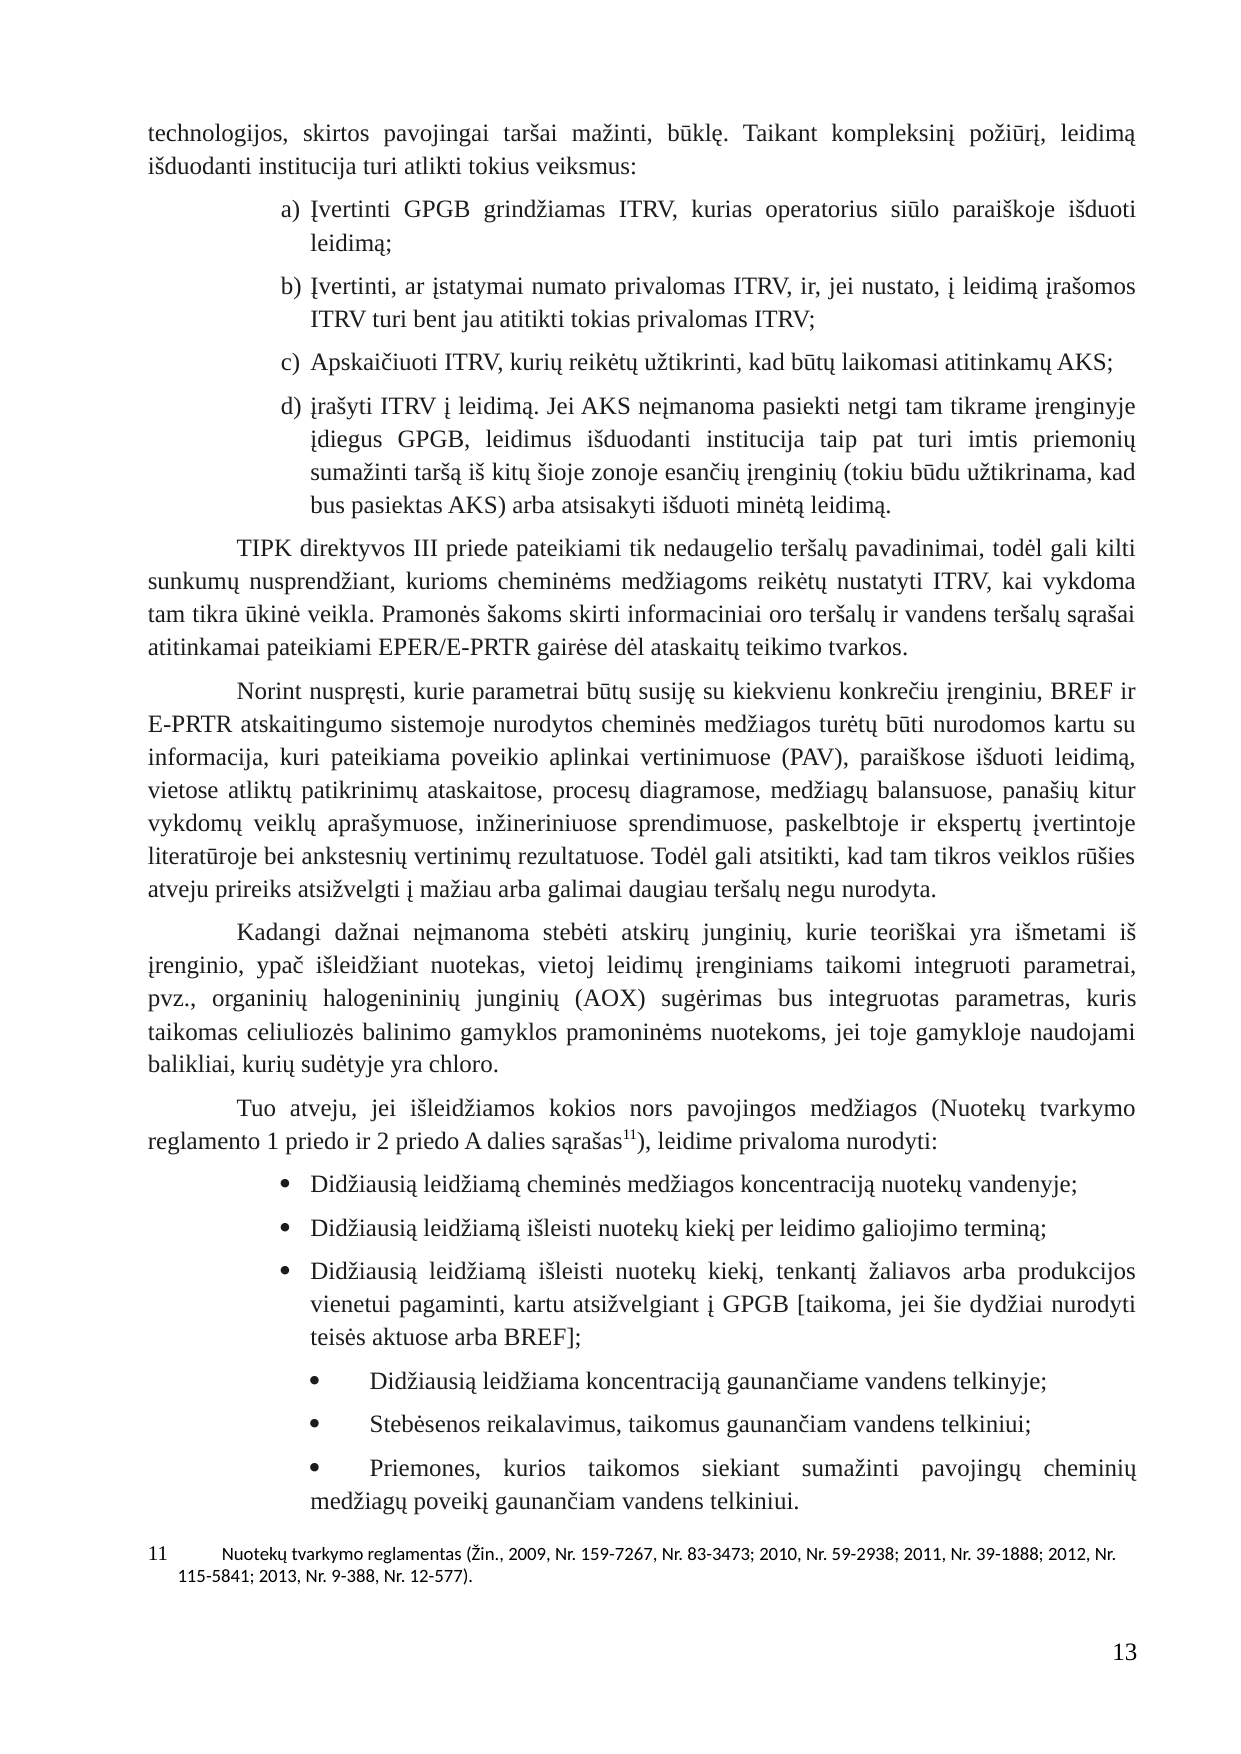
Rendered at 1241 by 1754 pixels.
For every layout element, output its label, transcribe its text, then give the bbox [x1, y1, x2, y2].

list Stebėsenos reikalavimus, taikomus gaunančiam vandens telkiniui; [310, 1409, 1137, 1438]
text Kadangi dažnai neįmanoma stebėti atskirų junginių, kurie teoriškai yra išmetami iš įrenginio, ypač išleidžiant nuotekas, vietoj leidimų įrenginiams taikomi integruoti parametrai, pvz., organinių halogenininių junginių (AOX) sugėrimas bus integruotas parametras, kuris taikomas celiuliozės balinimo gamyklos pramoninėms nuotekoms, jei toje gamykloje naudojami balikliai, kurių sudėtyje yra chloro. [148, 917, 1137, 1078]
list Didžiausią leidžiama koncentraciją gaunančiame vandens telkinyje; [310, 1366, 1137, 1394]
list Didžiausią leidžiamą išleisti nuotekų kiekį per leidimo galiojimo terminą; [281, 1213, 1137, 1242]
text TIPK direktyvos III priede pateikiami tik nedaugelio teršalų pavadinimai, todėl gali kilti sunkumų nusprendžiant, kurioms cheminėms medžiagoms reikėtų nustatyti ITRV, kai vykdoma tam tikra ūkinė veikla. Pramonės šakoms skirti informaciniai oro teršalų ir vandens teršalų sąrašai atitinkamai pateikiami EPER/E-PRTR gairėse dėl ataskaitų teikimo tvarkos. [148, 533, 1137, 661]
list Didžiausią leidžiamą išleisti nuotekų kiekį, tenkantį žaliavos arba produkcijos vienetui pagaminti, kartu atsižvelgiant į GPGB [taikoma, jei šie dydžiai nurodyti teisės aktuose arba BREF]; [281, 1256, 1137, 1351]
list Įvertinti, ar įstatymai numato privalomas ITRV, ir, jei nustato, į leidimą įrašomos ITRV turi bent jau atitikti tokias privalomas ITRV; [281, 271, 1137, 333]
text Nuotekų tvarkymo reglamentas (Žin., 2009, Nr. 159-7267, Nr. 83-3473; 2010, Nr. 59-2938; 2011, Nr. 39-1888; 2012, Nr. 115-5841; 2013, Nr. 9-388, Nr. 12-577). [148, 1541, 1137, 1588]
text Tuo atveju, jei išleidžiamos kokios nors pavojingos medžiagos (Nuotekų tvarkymo reglamento 1 priedo ir 2 priedo A dalies sąrašas), leidime privaloma nurodyti: [148, 1093, 1137, 1155]
list Apskaičiuoti ITRV, kurių reikėtų užtikrinti, kad būtų laikomasi atitinkamų AKS; [281, 347, 1137, 376]
text technologijos, skirtos pavojingai taršai mažinti, būklę. Taikant kompleksinį požiūrį, leidimą išduodanti institucija turi atlikti tokius veiksmus: [148, 118, 1137, 180]
list Priemones, kurios taikomos siekiant sumažinti pavojingų cheminių medžiagų poveikį gaunančiam vandens telkiniui. [310, 1453, 1137, 1514]
list įrašyti ITRV į leidimą. Jei AKS neįmanoma pasiekti netgi tam tikrame įrenginyje įdiegus GPGB, leidimus išduodanti institucija taip pat turi imtis priemonių sumažinti taršą iš kitų šioje zonoje esančių įrenginių (tokiu būdu užtikrinama, kad bus pasiektas AKS) arba atsisakyti išduoti minėtą leidimą. [281, 391, 1137, 519]
list Įvertinti GPGB grindžiamas ITRV, kurias operatorius siūlo paraiškoje išduoti leidimą; [281, 194, 1137, 256]
list Didžiausią leidžiamą cheminės medžiagos koncentraciją nuotekų vandenyje; [281, 1169, 1137, 1198]
text Norint nuspręsti, kurie parametrai būtų susiję su kiekvienu konkrečiu įrenginiu, BREF ir E-PRTR atskaitingumo sistemoje nurodytos cheminės medžiagos turėtų būti nurodomos kartu su informacija, kuri pateikiama poveikio aplinkai vertinimuose (PAV), paraiškose išduoti leidimą, vietose atliktų patikrinimų ataskaitose, procesų diagramose, medžiagų balansuose, panašių kitur vykdomų veiklų aprašymuose, inžineriniuose sprendimuose, paskelbtoje ir ekspertų įvertintoje literatūroje bei ankstesnių vertinimų rezultatuose. Todėl gali atsitikti, kad tam tikros veiklos rūšies atveju prireiks atsižvelgti į mažiau arba galimai daugiau teršalų negu nurodyta. [148, 676, 1137, 903]
